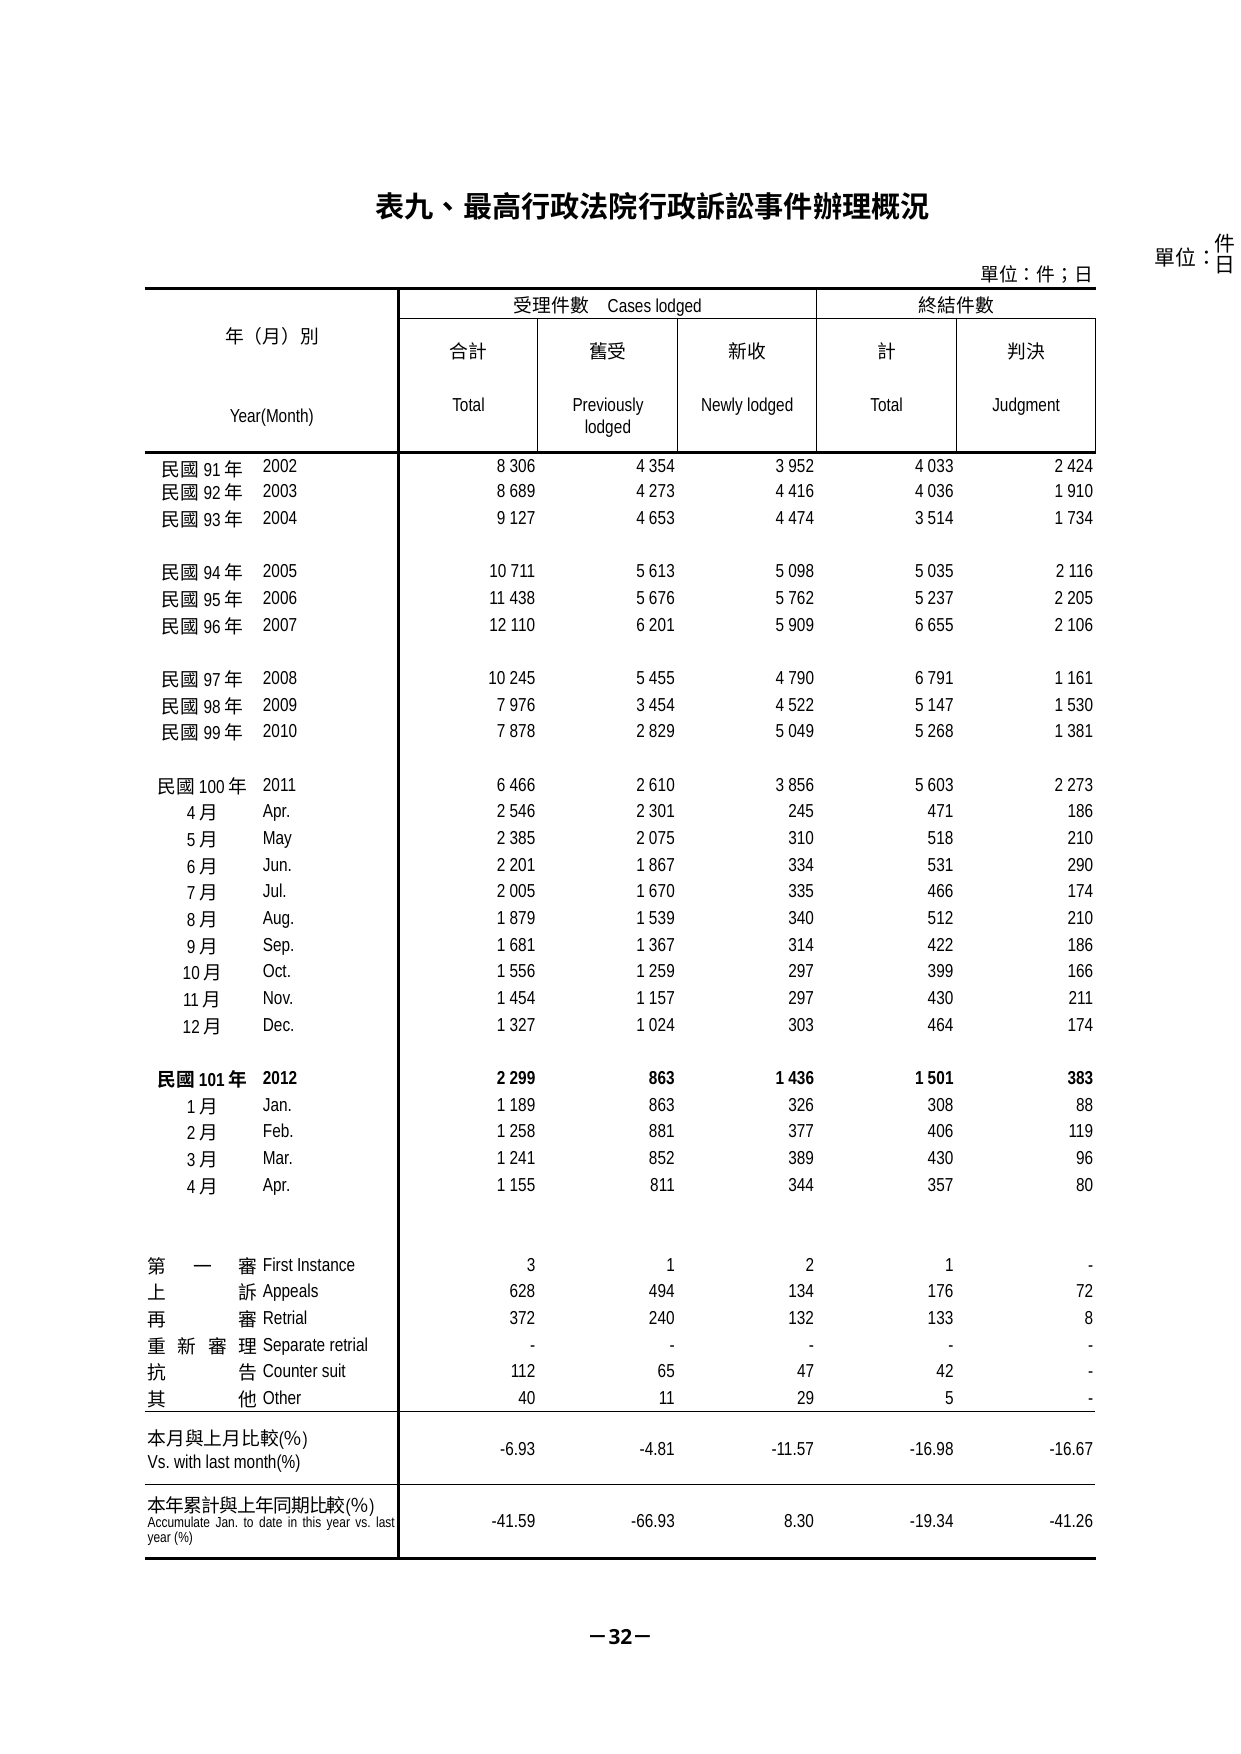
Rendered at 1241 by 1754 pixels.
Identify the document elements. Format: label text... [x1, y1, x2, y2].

table_cell - [677, 1331, 817, 1358]
table_cell 210 [956, 825, 1096, 851]
table_cell Judgment [957, 380, 1095, 451]
table_cell 2月 [145, 1118, 260, 1144]
table_cell 本年累計與上年同期比較(％) Accumulate Jan. to date in this year vs. last year (%) [145, 1485, 397, 1557]
table_cell - [956, 1251, 1096, 1278]
table_cell -16.67 [956, 1411, 1096, 1484]
table_cell 8.30 [677, 1485, 817, 1557]
table_cell Other [260, 1385, 397, 1411]
table_cell 其他 [145, 1385, 260, 1411]
table_cell 1 189 [400, 1091, 538, 1118]
table_cell 1 530 [956, 691, 1096, 718]
table_cell 4 790 [677, 665, 817, 691]
table_cell 863 [538, 1091, 677, 1118]
table_cell 1 681 [400, 931, 538, 958]
table_cell 2008 [260, 665, 397, 691]
table_header 受理件數 Cases lodged [400, 290, 816, 318]
table_cell 2003 [260, 478, 397, 504]
table_cell 1 501 [817, 1065, 956, 1091]
table_cell 389 [677, 1145, 817, 1171]
table_cell [538, 745, 677, 771]
table_cell 7 878 [400, 718, 538, 744]
table_cell 5 613 [538, 558, 677, 584]
table_cell Apr. [260, 798, 397, 824]
table_cell Jul. [260, 878, 397, 904]
text 單位：件；日 [148, 259, 1092, 287]
table_cell [677, 1198, 817, 1224]
table_cell 1 161 [956, 665, 1096, 691]
table_cell 5 909 [677, 611, 817, 638]
table_cell 9月 [145, 931, 260, 958]
table_cell [538, 1225, 677, 1251]
table_cell 2 301 [538, 798, 677, 824]
table_cell - [538, 1331, 677, 1358]
table_cell Nov. [260, 985, 397, 1011]
table_cell 245 [677, 798, 817, 824]
table_cell [538, 638, 677, 664]
table_cell 96 [956, 1145, 1096, 1171]
table_cell 4 522 [677, 691, 817, 718]
table_cell 2 424 [956, 454, 1096, 478]
table_cell 9 127 [400, 505, 538, 531]
table_cell 2004 [260, 505, 397, 531]
table_cell [400, 1225, 538, 1251]
table_cell 406 [817, 1118, 956, 1144]
table_cell 民國 91年 [145, 454, 260, 478]
table_cell 民國 94年 [145, 558, 260, 584]
table_cell Jan. [260, 1091, 397, 1118]
table_cell 314 [677, 931, 817, 958]
table_cell 6月 [145, 851, 260, 878]
table_cell 303 [677, 1011, 817, 1038]
table_cell 4 474 [677, 505, 817, 531]
table_cell 5 603 [817, 771, 956, 798]
table_cell 240 [538, 1305, 677, 1331]
table_cell 340 [677, 905, 817, 931]
table_cell [145, 1225, 260, 1251]
table_cell 民國 97年 [145, 665, 260, 691]
table_cell 5 455 [538, 665, 677, 691]
table_cell [538, 531, 677, 558]
table_cell [817, 531, 956, 558]
table_cell [260, 1038, 397, 1064]
table_cell 5 762 [677, 585, 817, 611]
table_cell -41.26 [956, 1484, 1096, 1557]
table_cell 881 [538, 1118, 677, 1144]
table_cell [956, 745, 1096, 771]
table_cell 合計 [400, 319, 537, 380]
table_cell [538, 1198, 677, 1224]
table_cell 1 258 [400, 1118, 538, 1144]
table_cell 512 [817, 905, 956, 931]
table_cell 3 [400, 1251, 538, 1278]
table_cell 3 952 [677, 454, 817, 478]
table_cell [260, 1198, 397, 1224]
table_cell [260, 1225, 397, 1251]
table_cell 494 [538, 1278, 677, 1304]
table_cell 1 241 [400, 1145, 538, 1171]
table_cell [817, 1198, 956, 1224]
table_cell Jun. [260, 851, 397, 878]
table_cell 1 670 [538, 878, 677, 904]
table_cell 民國101年 [145, 1065, 260, 1091]
table_cell 80 [956, 1171, 1096, 1198]
table_cell 1 259 [538, 958, 677, 984]
table_cell [677, 638, 817, 664]
table_cell 3 514 [817, 505, 956, 531]
table_cell 5 676 [538, 585, 677, 611]
table_cell -19.34 [817, 1485, 956, 1557]
table_cell 383 [956, 1065, 1096, 1091]
table_cell 12月 [145, 1011, 260, 1038]
table_cell 抗告 [145, 1358, 260, 1384]
table_cell 7月 [145, 878, 260, 904]
table_cell 531 [817, 851, 956, 878]
table_cell 1 539 [538, 905, 677, 931]
table_cell 1 734 [956, 505, 1096, 531]
table_cell Separate retrial [260, 1331, 397, 1358]
table_cell [677, 1225, 817, 1251]
table_cell 上訴 [145, 1278, 260, 1304]
table_cell 132 [677, 1305, 817, 1331]
table_cell 11月 [145, 985, 260, 1011]
table_cell -11.57 [677, 1412, 817, 1484]
table_cell 210 [956, 905, 1096, 931]
table_cell 399 [817, 958, 956, 984]
table_cell [260, 638, 397, 664]
table_cell 2002 [260, 454, 397, 478]
table_cell 466 [817, 878, 956, 904]
table_cell May [260, 825, 397, 851]
table_cell 5 237 [817, 585, 956, 611]
table_cell 1 879 [400, 905, 538, 931]
table_cell Dec. [260, 1011, 397, 1038]
table_cell 6 201 [538, 611, 677, 638]
table_cell 10月 [145, 958, 260, 984]
table_cell 4 354 [538, 454, 677, 478]
table_cell 5 098 [677, 558, 817, 584]
table_cell 計 [817, 319, 956, 380]
table_cell 119 [956, 1118, 1096, 1144]
table_cell 2009 [260, 691, 397, 718]
table_cell 430 [817, 1145, 956, 1171]
table_cell [538, 1038, 677, 1064]
table_header 終結件數 [817, 290, 1096, 318]
table_cell 2 610 [538, 771, 677, 798]
table_cell 8月 [145, 905, 260, 931]
table_cell 民國 98年 [145, 691, 260, 718]
table_cell 310 [677, 825, 817, 851]
table_cell 1 436 [677, 1065, 817, 1091]
table_cell 10 245 [400, 665, 538, 691]
table_cell 民國 95年 [145, 585, 260, 611]
table_cell 2 546 [400, 798, 538, 824]
table_cell 舊受 [538, 319, 677, 380]
table_cell 第一審 [145, 1251, 260, 1278]
table_cell 29 [677, 1385, 817, 1411]
table_cell Counter suit [260, 1358, 397, 1384]
table_cell 5 049 [677, 718, 817, 744]
table_cell 1月 [145, 1091, 260, 1118]
table_cell Feb. [260, 1118, 397, 1144]
table_cell [145, 1038, 260, 1064]
table_cell -16.98 [817, 1412, 956, 1484]
table_cell 3月 [145, 1145, 260, 1171]
table_cell 297 [677, 985, 817, 1011]
table_cell 1 910 [956, 478, 1096, 504]
table_cell [956, 1225, 1096, 1251]
table_cell 2 106 [956, 611, 1096, 638]
table_cell [677, 745, 817, 771]
table_cell 863 [538, 1065, 677, 1091]
table_cell Retrial [260, 1305, 397, 1331]
table_cell 72 [956, 1278, 1096, 1304]
table_cell 本月與上月比較(％) Vs. with last month(%) [145, 1412, 397, 1484]
table_cell 1 556 [400, 958, 538, 984]
table_header 年（月）別 [145, 290, 397, 380]
table_cell 357 [817, 1171, 956, 1198]
table_cell 176 [817, 1278, 956, 1304]
table_cell [817, 745, 956, 771]
table_cell 5月 [145, 825, 260, 851]
table_cell [145, 1198, 260, 1224]
table_cell Apr. [260, 1171, 397, 1198]
table_cell - [817, 1331, 956, 1358]
table_cell [400, 638, 538, 664]
table_cell 430 [817, 985, 956, 1011]
table_cell 1 155 [400, 1171, 538, 1198]
table_cell [260, 531, 397, 558]
table_cell Year(Month) [145, 380, 397, 451]
table_cell 4 033 [817, 454, 956, 478]
table_cell - [956, 1331, 1096, 1358]
table_cell 1 327 [400, 1011, 538, 1038]
table_cell 464 [817, 1011, 956, 1038]
table_cell 186 [956, 798, 1096, 824]
table_cell 8 306 [400, 454, 538, 478]
table_cell 再審 [145, 1305, 260, 1331]
table_cell [260, 745, 397, 771]
table_cell 2006 [260, 585, 397, 611]
table_cell 166 [956, 958, 1096, 984]
table_cell 852 [538, 1145, 677, 1171]
table_cell 4 036 [817, 478, 956, 504]
table_cell 2 205 [956, 585, 1096, 611]
table_cell 47 [677, 1358, 817, 1384]
table_cell [956, 638, 1096, 664]
table_cell 1 [538, 1251, 677, 1278]
table_cell 6 466 [400, 771, 538, 798]
table_cell 372 [400, 1305, 538, 1331]
table_cell Total [400, 380, 537, 451]
table_cell [956, 1038, 1096, 1064]
table_cell 5 147 [817, 691, 956, 718]
table_cell [677, 1038, 817, 1064]
table_cell 民國 93年 [145, 505, 260, 531]
table_cell 1 024 [538, 1011, 677, 1038]
table_cell 12 110 [400, 611, 538, 638]
table_cell 11 438 [400, 585, 538, 611]
table_cell 1 381 [956, 718, 1096, 744]
table_cell 174 [956, 878, 1096, 904]
table_cell [817, 1225, 956, 1251]
table_cell 5 268 [817, 718, 956, 744]
table_cell 2 385 [400, 825, 538, 851]
table_cell 2 116 [956, 558, 1096, 584]
table_cell Sep. [260, 931, 397, 958]
table_cell -66.93 [538, 1485, 677, 1557]
table_cell 1 454 [400, 985, 538, 1011]
table_cell [400, 745, 538, 771]
table_cell 42 [817, 1358, 956, 1384]
table_cell 3 856 [677, 771, 817, 798]
table_cell 4月 [145, 798, 260, 824]
table_cell -41.59 [400, 1485, 538, 1557]
table_cell 2 075 [538, 825, 677, 851]
table_cell 290 [956, 851, 1096, 878]
table_cell 65 [538, 1358, 677, 1384]
table_cell 334 [677, 851, 817, 878]
table_cell 民國 96年 [145, 611, 260, 638]
table_cell Total [817, 380, 956, 451]
table_cell -4.81 [538, 1412, 677, 1484]
table_cell 134 [677, 1278, 817, 1304]
table_cell 1 [817, 1251, 956, 1278]
table_cell 2 829 [538, 718, 677, 744]
table_cell [145, 531, 260, 558]
table_cell 新收 [678, 319, 816, 380]
table_cell 811 [538, 1171, 677, 1198]
table_cell 335 [677, 878, 817, 904]
table_cell 3 454 [538, 691, 677, 718]
table_cell 1 867 [538, 851, 677, 878]
table_cell 10 711 [400, 558, 538, 584]
table_cell First Instance [260, 1251, 397, 1278]
table_cell 11 [538, 1385, 677, 1411]
table_cell 2011 [260, 771, 397, 798]
table_cell 628 [400, 1278, 538, 1304]
table_cell 6 655 [817, 611, 956, 638]
table_cell - [400, 1331, 538, 1358]
table_cell [817, 1038, 956, 1064]
table_cell 297 [677, 958, 817, 984]
table_cell 422 [817, 931, 956, 958]
table_cell [145, 745, 260, 771]
table_cell 133 [817, 1305, 956, 1331]
table_cell 186 [956, 931, 1096, 958]
table_cell 6 791 [817, 665, 956, 691]
table_cell 471 [817, 798, 956, 824]
table_cell 211 [956, 985, 1096, 1011]
table_cell Appeals [260, 1278, 397, 1304]
table_cell 1 367 [538, 931, 677, 958]
table_cell [677, 531, 817, 558]
table_cell - [956, 1385, 1096, 1411]
table_cell 4 273 [538, 478, 677, 504]
table_cell 重新審理 [145, 1331, 260, 1358]
table_cell 326 [677, 1091, 817, 1118]
table_cell 4月 [145, 1171, 260, 1198]
table_cell 308 [817, 1091, 956, 1118]
text 表九、最高行政法院行政訴訟事件辦理概況 [207, 183, 1098, 259]
table_cell 2005 [260, 558, 397, 584]
table_cell 5 035 [817, 558, 956, 584]
table_cell -6.93 [400, 1412, 538, 1484]
table_cell Oct. [260, 958, 397, 984]
table_cell 4 653 [538, 505, 677, 531]
table_cell [400, 531, 538, 558]
table_cell 40 [400, 1385, 538, 1411]
table_cell [400, 1198, 538, 1224]
table_cell 2 005 [400, 878, 538, 904]
table_cell 判決 [957, 319, 1095, 380]
table_cell 5 [817, 1385, 956, 1411]
table_cell 7 976 [400, 691, 538, 718]
table_cell 4 416 [677, 478, 817, 504]
table_cell Previously lodged [538, 380, 677, 451]
table_cell Mar. [260, 1145, 397, 1171]
table_cell [956, 531, 1096, 558]
table_cell 1 157 [538, 985, 677, 1011]
table_cell 民國 92年 [145, 478, 260, 504]
table_cell 2 273 [956, 771, 1096, 798]
table_cell 8 [956, 1305, 1096, 1331]
table_cell 民國 99年 [145, 718, 260, 744]
table_cell 2007 [260, 611, 397, 638]
table_cell 8 689 [400, 478, 538, 504]
table_cell 2012 [260, 1065, 397, 1091]
table_cell 377 [677, 1118, 817, 1144]
table_cell [145, 638, 260, 664]
table_cell [817, 638, 956, 664]
table_cell Newly lodged [678, 380, 816, 451]
table_cell 2 299 [400, 1065, 538, 1091]
table_cell 112 [400, 1358, 538, 1384]
table_cell 88 [956, 1091, 1096, 1118]
table_cell Aug. [260, 905, 397, 931]
table_cell [400, 1038, 538, 1064]
table_cell 2010 [260, 718, 397, 744]
table_cell - [956, 1358, 1096, 1384]
table_cell [956, 1198, 1096, 1224]
table_cell 174 [956, 1011, 1096, 1038]
table_cell 518 [817, 825, 956, 851]
table_cell 344 [677, 1171, 817, 1198]
table_cell 民國100年 [145, 771, 260, 798]
table_cell 2 [677, 1251, 817, 1278]
table_cell 2 201 [400, 851, 538, 878]
